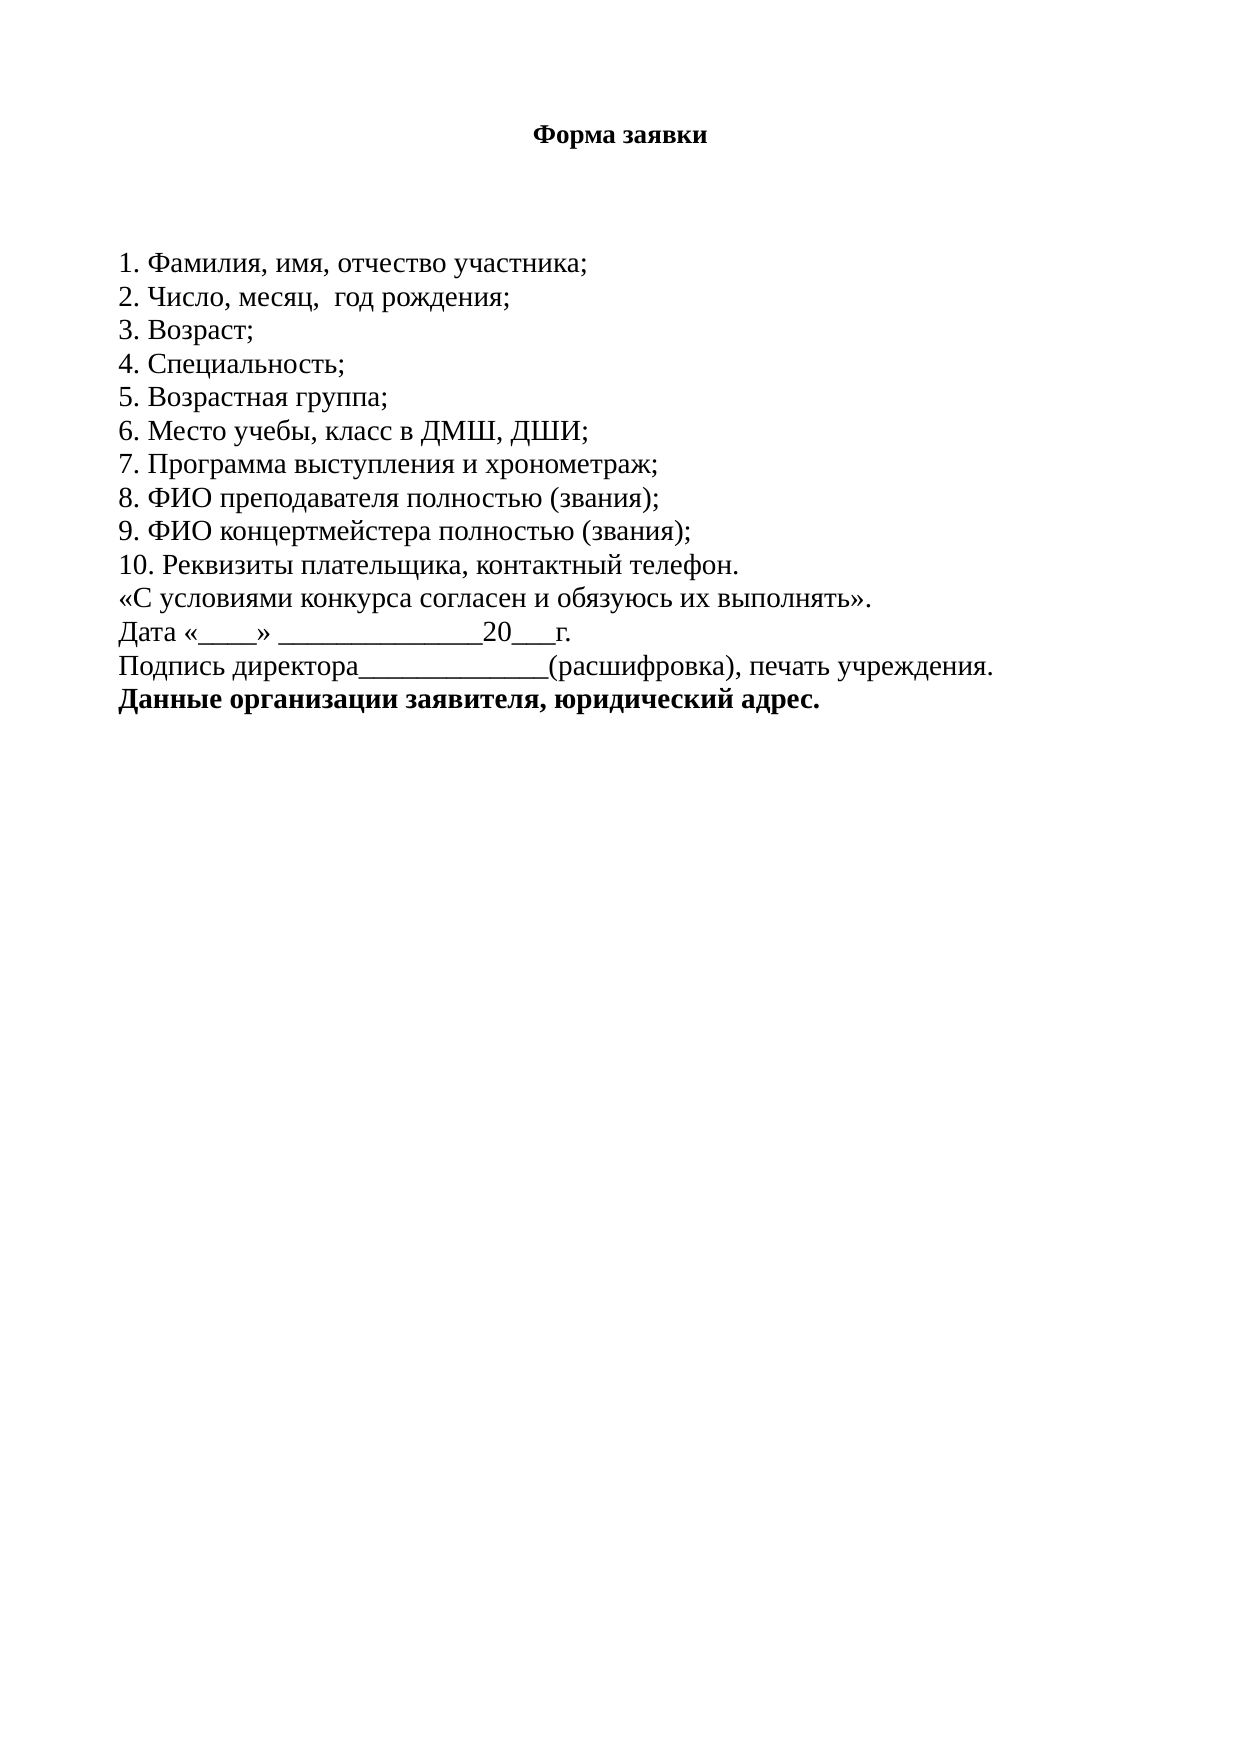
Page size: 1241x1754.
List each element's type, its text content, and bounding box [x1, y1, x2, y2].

text 2. Число, месяц, год рождения; [118, 279, 1122, 312]
text 8. ФИО преподавателя полностью (звания); [118, 480, 1122, 513]
text 10. Реквизиты плательщика, контактный телефон. [118, 547, 1122, 581]
text Данные организации заявителя, юридический адрес. [118, 681, 1122, 715]
text 4. Специальность; [118, 346, 1122, 379]
text 3. Возраст; [118, 312, 1122, 346]
text Подпись директора_____________(расшифровка), печать учреждения. [118, 648, 1122, 681]
text 5. Возрастная группа; [118, 379, 1122, 413]
text «С условиями конкурса согласен и обязуюсь их выполнять». [118, 581, 1122, 614]
text 6. Место учебы, класс в ДМШ, ДШИ; [118, 413, 1122, 446]
text 9. ФИО концертмейстера полностью (звания); [118, 513, 1122, 547]
text Дата «____» ______________20___г. [118, 614, 1122, 648]
text Форма заявки [118, 118, 1122, 149]
text 1. Фамилия, имя, отчество участника; [118, 245, 1141, 279]
text 7. Программа выступления и хронометраж; [118, 446, 1122, 480]
